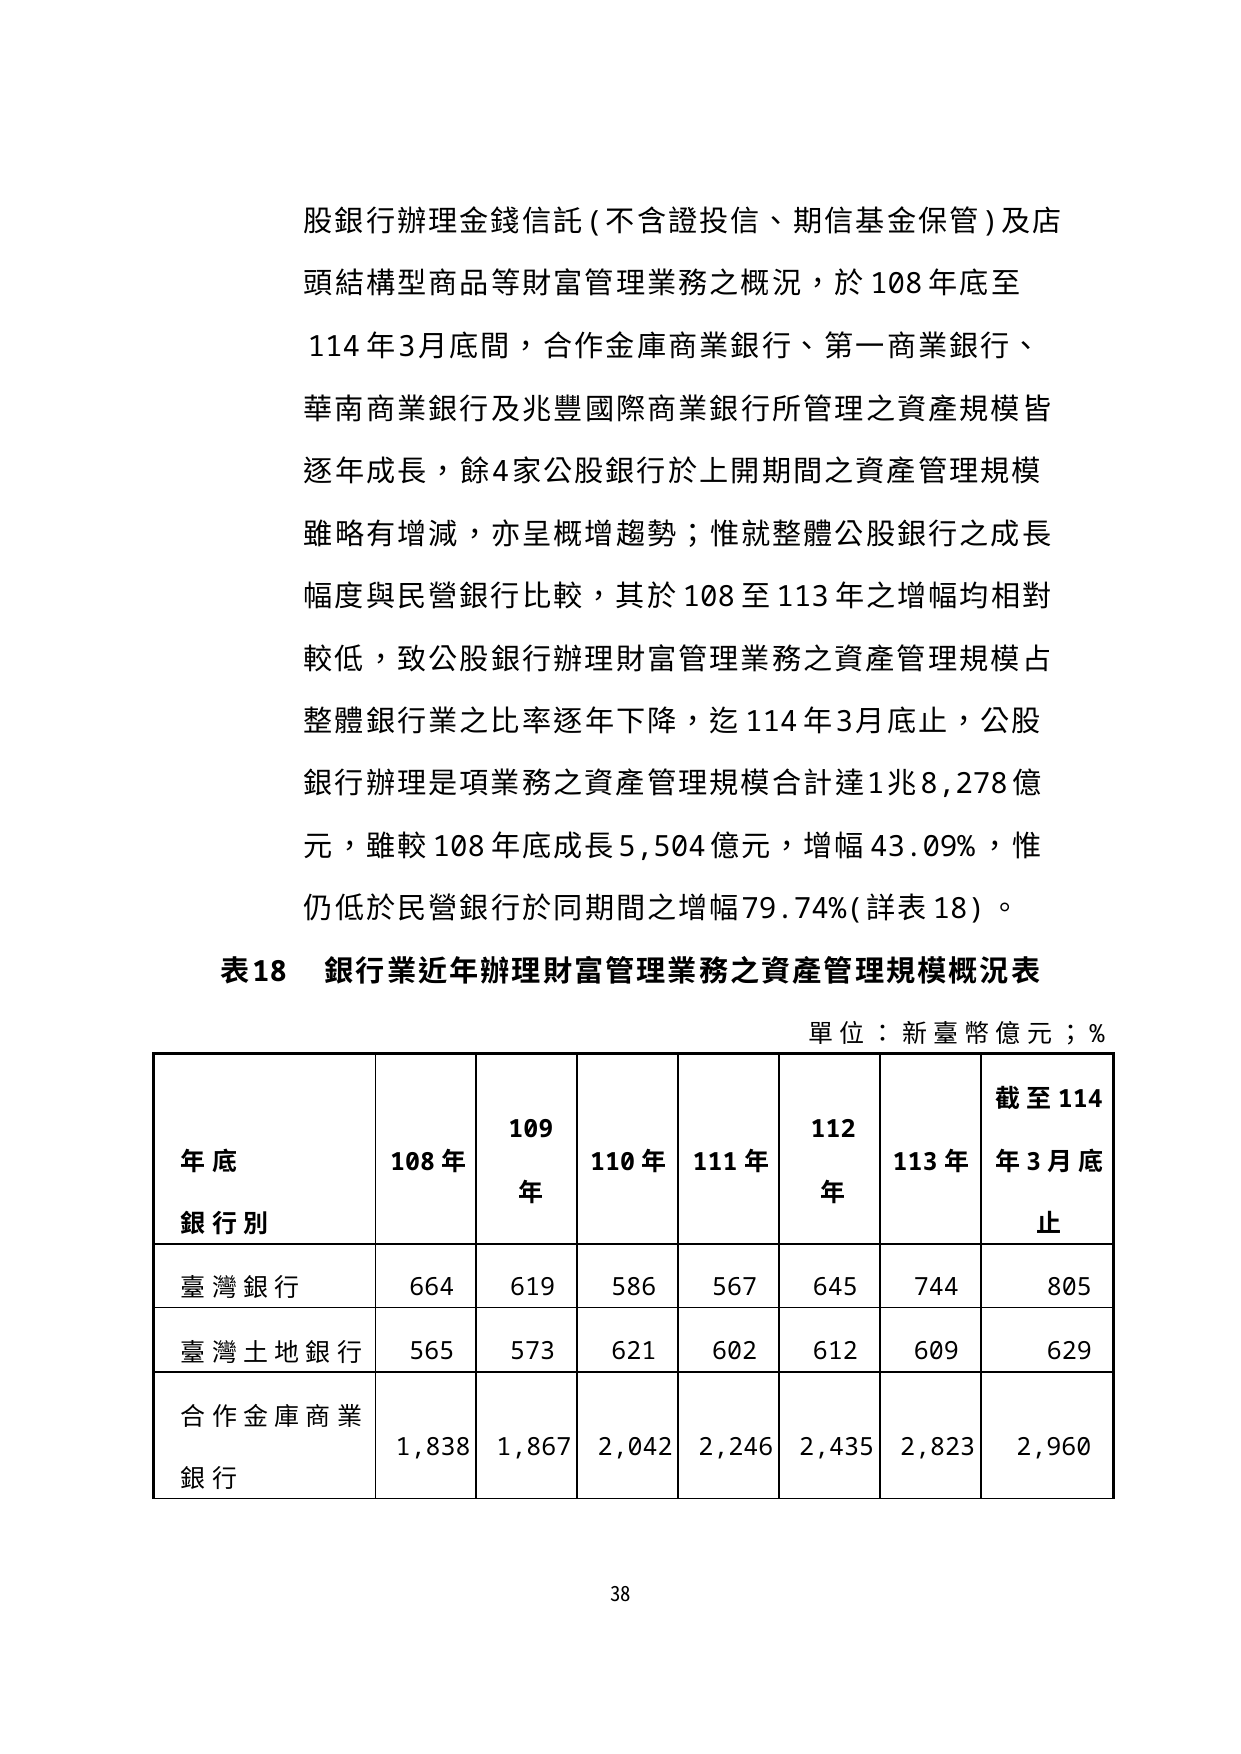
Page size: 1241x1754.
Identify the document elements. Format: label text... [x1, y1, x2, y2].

table_header 111年 [679, 1055, 778, 1243]
table_cell 609 [881, 1308, 980, 1371]
table_cell 2,042 [578, 1373, 677, 1497]
table_cell 2,823 [881, 1373, 980, 1497]
text 股銀行辦理金錢信託(不含證投信、期信基金保管)及店頭結構型商品等財富管理業務之概況，於108年底至114年3月底間，合作金庫商業銀行、第一商業銀行、華南商業銀行及兆豐國際商業銀行所管理之資產規模皆逐年成長，餘4家公股銀行於上開期間之資產管理規模雖略有增減，亦呈概增趨勢；惟就整體公股銀行之成長幅度與民營銀行比較，其於108至113年之增幅均相對較低，致公股銀行辦理財富管理業務之資產管理規模占整體銀行業之比率逐年下降，迄114年3月底止，公股銀行辦理是項業務之資產管理規模合計達1兆8,278億元，雖較108年底成長5,504億元，增幅43.09%，惟仍低於民營銀行於同期間之增幅79.74%(詳表18)。 [266, 177, 1063, 927]
table_cell 629 [982, 1308, 1112, 1371]
table_cell 2,960 [982, 1373, 1112, 1497]
table_cell 619 [477, 1245, 576, 1307]
table_cell 805 [982, 1245, 1112, 1307]
table_cell 612 [780, 1308, 879, 1371]
table_cell 1,838 [376, 1373, 475, 1497]
table_header 年底 銀行別 [155, 1055, 375, 1243]
table_cell 2,435 [780, 1373, 879, 1497]
table_cell 567 [679, 1245, 778, 1307]
table_header 108年 [376, 1055, 475, 1243]
table_header 截至114年3月底止 [982, 1055, 1112, 1243]
text 表18 銀行業近年辦理財富管理業務之資產管理規模概況表 [118, 927, 1107, 990]
table_cell 合作金庫商業銀行 [155, 1373, 375, 1497]
table_header 112年 [780, 1055, 879, 1243]
table_cell 臺灣銀行 [155, 1245, 375, 1307]
table_cell 645 [780, 1245, 879, 1307]
table_cell 586 [578, 1245, 677, 1307]
text 單位：新臺幣億元；% [236, 990, 1107, 1052]
table_cell 744 [881, 1245, 980, 1307]
table_header 110年 [578, 1055, 677, 1243]
table_header 109年 [477, 1055, 576, 1243]
table_cell 1,867 [477, 1373, 576, 1497]
table_cell 664 [376, 1245, 475, 1307]
table_cell 602 [679, 1308, 778, 1371]
table_cell 565 [376, 1308, 475, 1371]
table_cell 573 [477, 1308, 576, 1371]
table_cell 621 [578, 1308, 677, 1371]
table_header 113年 [881, 1055, 980, 1243]
table_cell 臺灣土地銀行 [155, 1308, 375, 1371]
table_cell 2,246 [679, 1373, 778, 1497]
